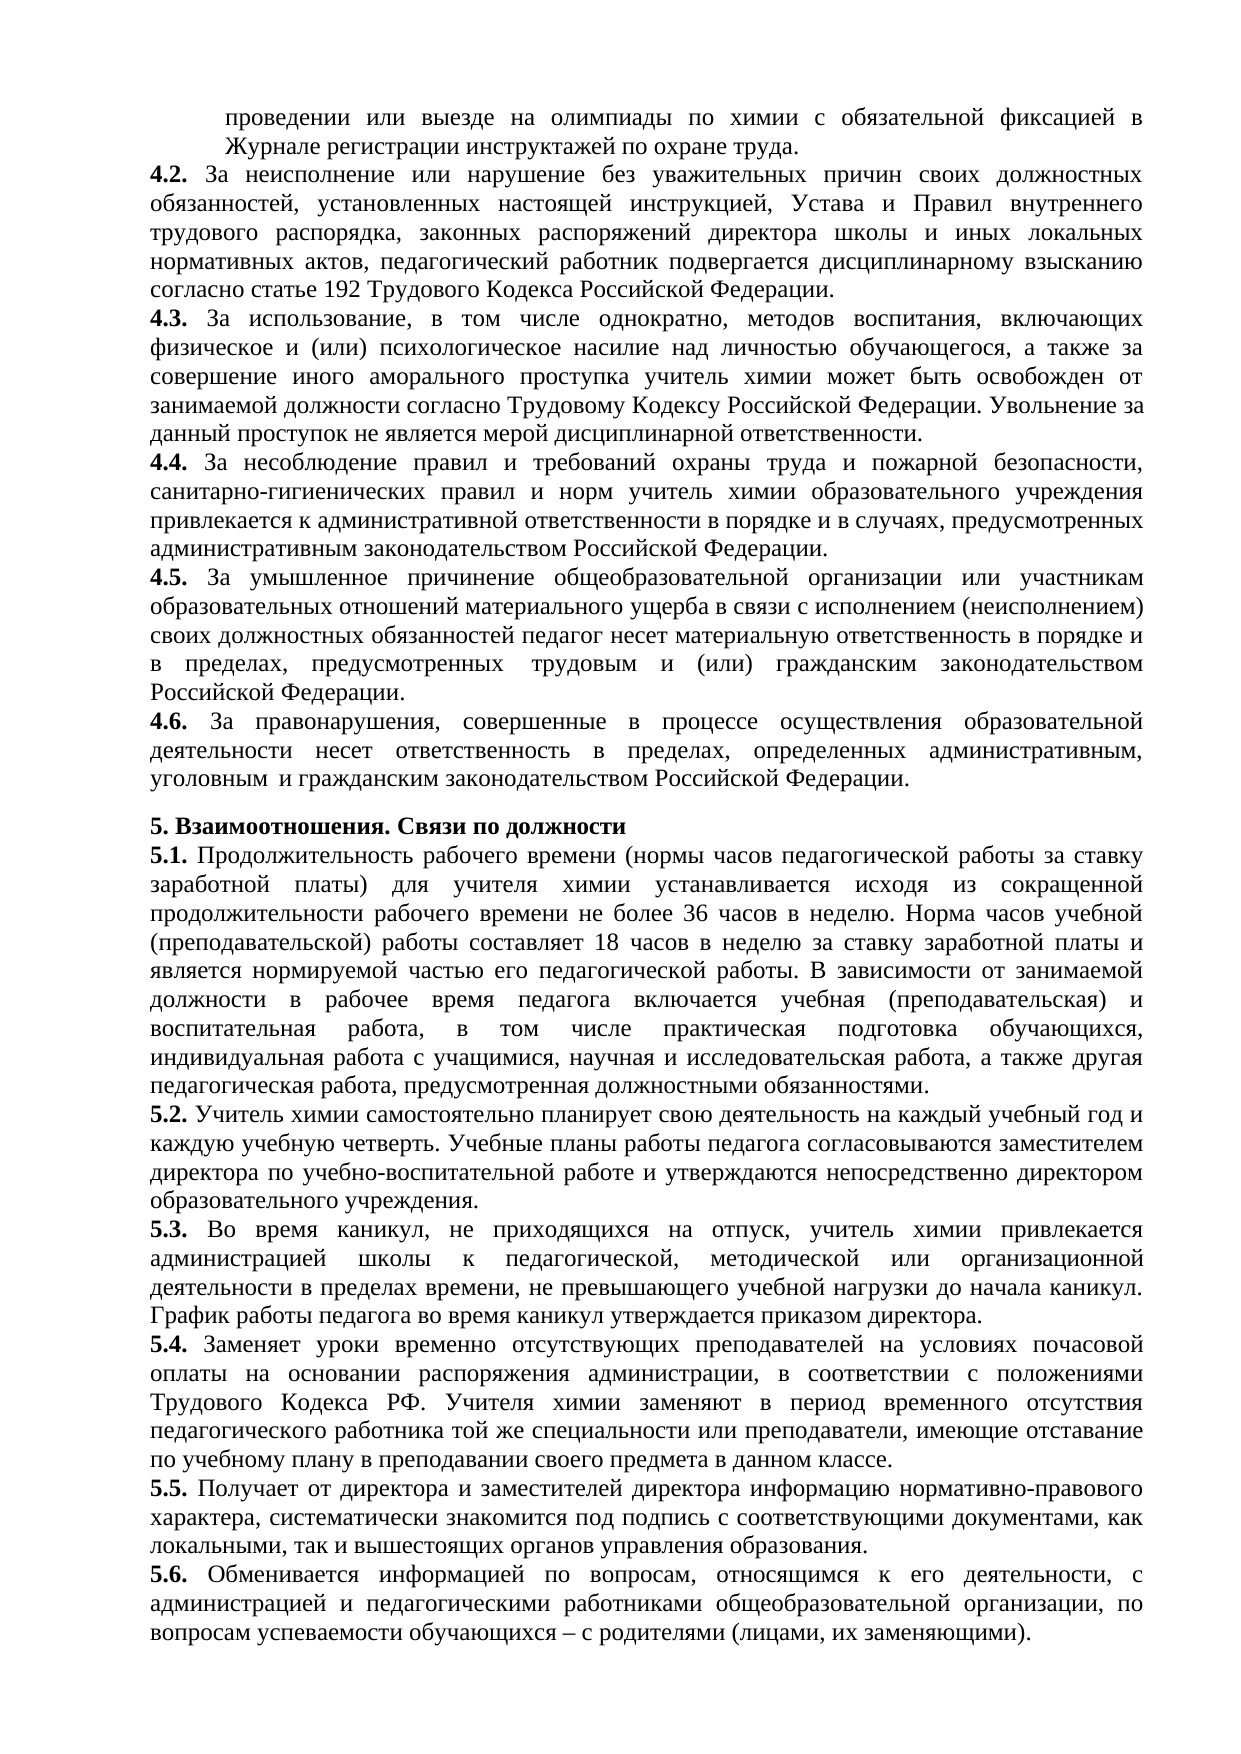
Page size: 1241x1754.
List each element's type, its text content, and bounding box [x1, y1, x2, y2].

list Учитель химии самостоятельно планирует свою деятельность на каждый учебный год и каждую учебную четверть. Учебные планы работы педагога согласовываются заместителем директора по учебно-воспитательной работе и утверждаются непосредственно директором образовательного учреждения. [150, 1099, 1144, 1214]
subtitle Взаимоотношения. Связи по должности [150, 812, 1155, 840]
list Заменяет уроки временно отсутствующих преподавателей на условиях почасовой оплаты на основании распоряжения администрации, в соответствии с положениями Трудового Кодекса РФ. Учителя химии заменяют в период временного отсутствия педагогического работника той же специальности или преподаватели, имеющие отставание по учебному плану в преподавании своего предмета в данном классе. [150, 1329, 1144, 1473]
list Получает от директора и заместителей директора информацию нормативно-правового характера, систематически знакомится под подпись с соответствующими документами, как локальными, так и вышестоящих органов управления образования. [150, 1473, 1144, 1559]
list За умышленное причинение общеобразовательной организации или участникам образовательных отношений материального ущерба в связи с исполнением (неисполнением) своих должностных обязанностей педагог несет материальную ответственность в порядке и в пределах, предусмотренных трудовым и (или) гражданским законодательством Российской Федерации. [150, 562, 1144, 706]
list За использование, в том числе однократно, методов воспитания, включающих физическое и (или) психологическое насилие над личностью обучающегося, а также за совершение иного аморального проступка учитель химии может быть освобожден от занимаемой должности согласно Трудовому Кодексу Российской Федерации. Увольнение за данный проступок не является мерой дисциплинарной ответственности. [150, 303, 1144, 447]
list За несоблюдение правил и требований охраны труда и пожарной безопасности, санитарно-гигиенических правил и норм учитель химии образовательного учреждения привлекается к административной ответственности в порядке и в случаях, предусмотренных административным законодательством Российской Федерации. [150, 447, 1144, 562]
list Обменивается информацией по вопросам, относящимся к его деятельности, с администрацией и педагогическими работниками общеобразовательной организации, по вопросам успеваемости обучающихся – с родителями (лицами, их заменяющими). [150, 1559, 1144, 1646]
list проведении или выезде на олимпиады по химии с обязательной фиксацией в Журнале регистрации инструктажей по охране труда. [187, 102, 1144, 159]
list Во время каникул, не приходящихся на отпуск, учитель химии привлекается администрацией школы к педагогической, методической или организационной деятельности в пределах времени, не превышающего учебной нагрузки до начала каникул. График работы педагога во время каникул утверждается приказом директора. [150, 1214, 1144, 1329]
list Продолжительность рабочего времени (нормы часов педагогической работы за ставку заработной платы) для учителя химии устанавливается исходя из сокращенной продолжительности рабочего времени не более 36 часов в неделю. Норма часов учебной (преподавательской) работы составляет 18 часов в неделю за ставку заработной платы и является нормируемой частью его педагогической работы. В зависимости от занимаемой должности в рабочее время педагога включается учебная (преподавательская) и воспитательная работа, в том числе практическая подготовка обучающихся, индивидуальная работа с учащимися, научная и исследовательская работа, а также другая педагогическая работа, предусмотренная должностными обязанностями. [150, 840, 1144, 1099]
list За правонарушения, совершенные в процессе осуществления образовательной деятельности несет ответственность в пределах, определенных административным, уголовным и гражданским законодательством Российской Федерации. [150, 706, 1144, 792]
list За неисполнение или нарушение без уважительных причин своих должностных обязанностей, установленных настоящей инструкцией, Устава и Правил внутреннего трудового распорядка, законных распоряжений директора школы и иных локальных нормативных актов, педагогический работник подвергается дисциплинарному взысканию согласно статье 192 Трудового Кодекса Российской Федерации. [150, 159, 1143, 303]
